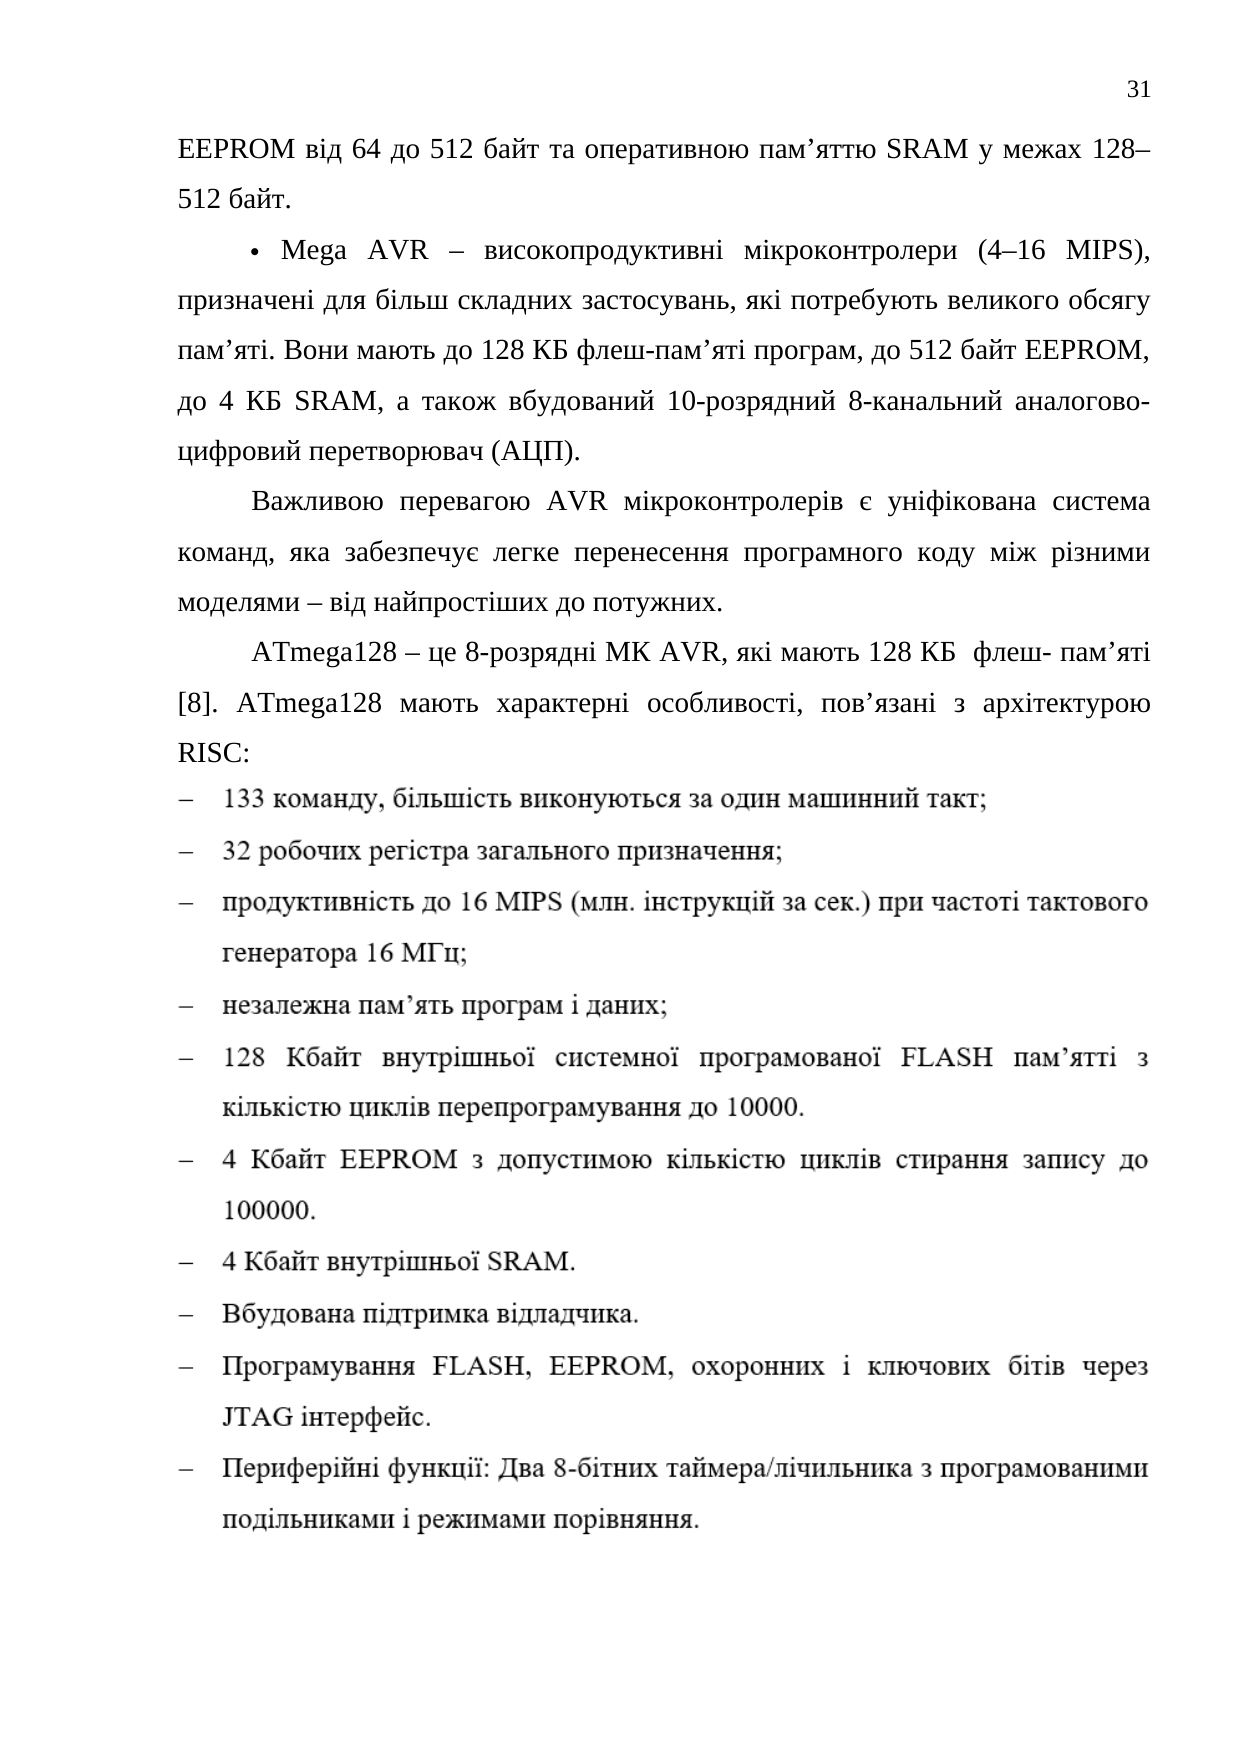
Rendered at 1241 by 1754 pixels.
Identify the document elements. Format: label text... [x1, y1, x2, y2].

list EEPROM від 64 до 512 байт та оперативною пам’яттю SRAM у межах 128–512 байт. [177, 131, 1152, 215]
list Mega AVR – високопродуктивні мікроконтролери (4–16 MIPS), призначені для більш складних застосувань, які потребують великого обсягу пам’яті. Вони мають до 128 КБ флеш-пам’яті програм, до 512 байт EEPROM, до 4 КБ SRAM, а також вбудований 10-розрядний 8-канальний аналогово-цифровий перетворювач (АЦП). [177, 232, 1152, 467]
text Важливою перевагою AVR мікроконтролерів є уніфікована система команд, яка забезпечує легке перенесення програмного коду між різними моделями – від найпростіших до потужних. [177, 483, 1152, 618]
picture [177, 785, 1152, 1538]
text ATmega128 – це 8-розрядні МК AVR, які мають 128 КБ флеш- пам’яті [8]. ATmega128 мають характерні особливості, пов’язані з архітектурою RISC: [177, 634, 1152, 768]
